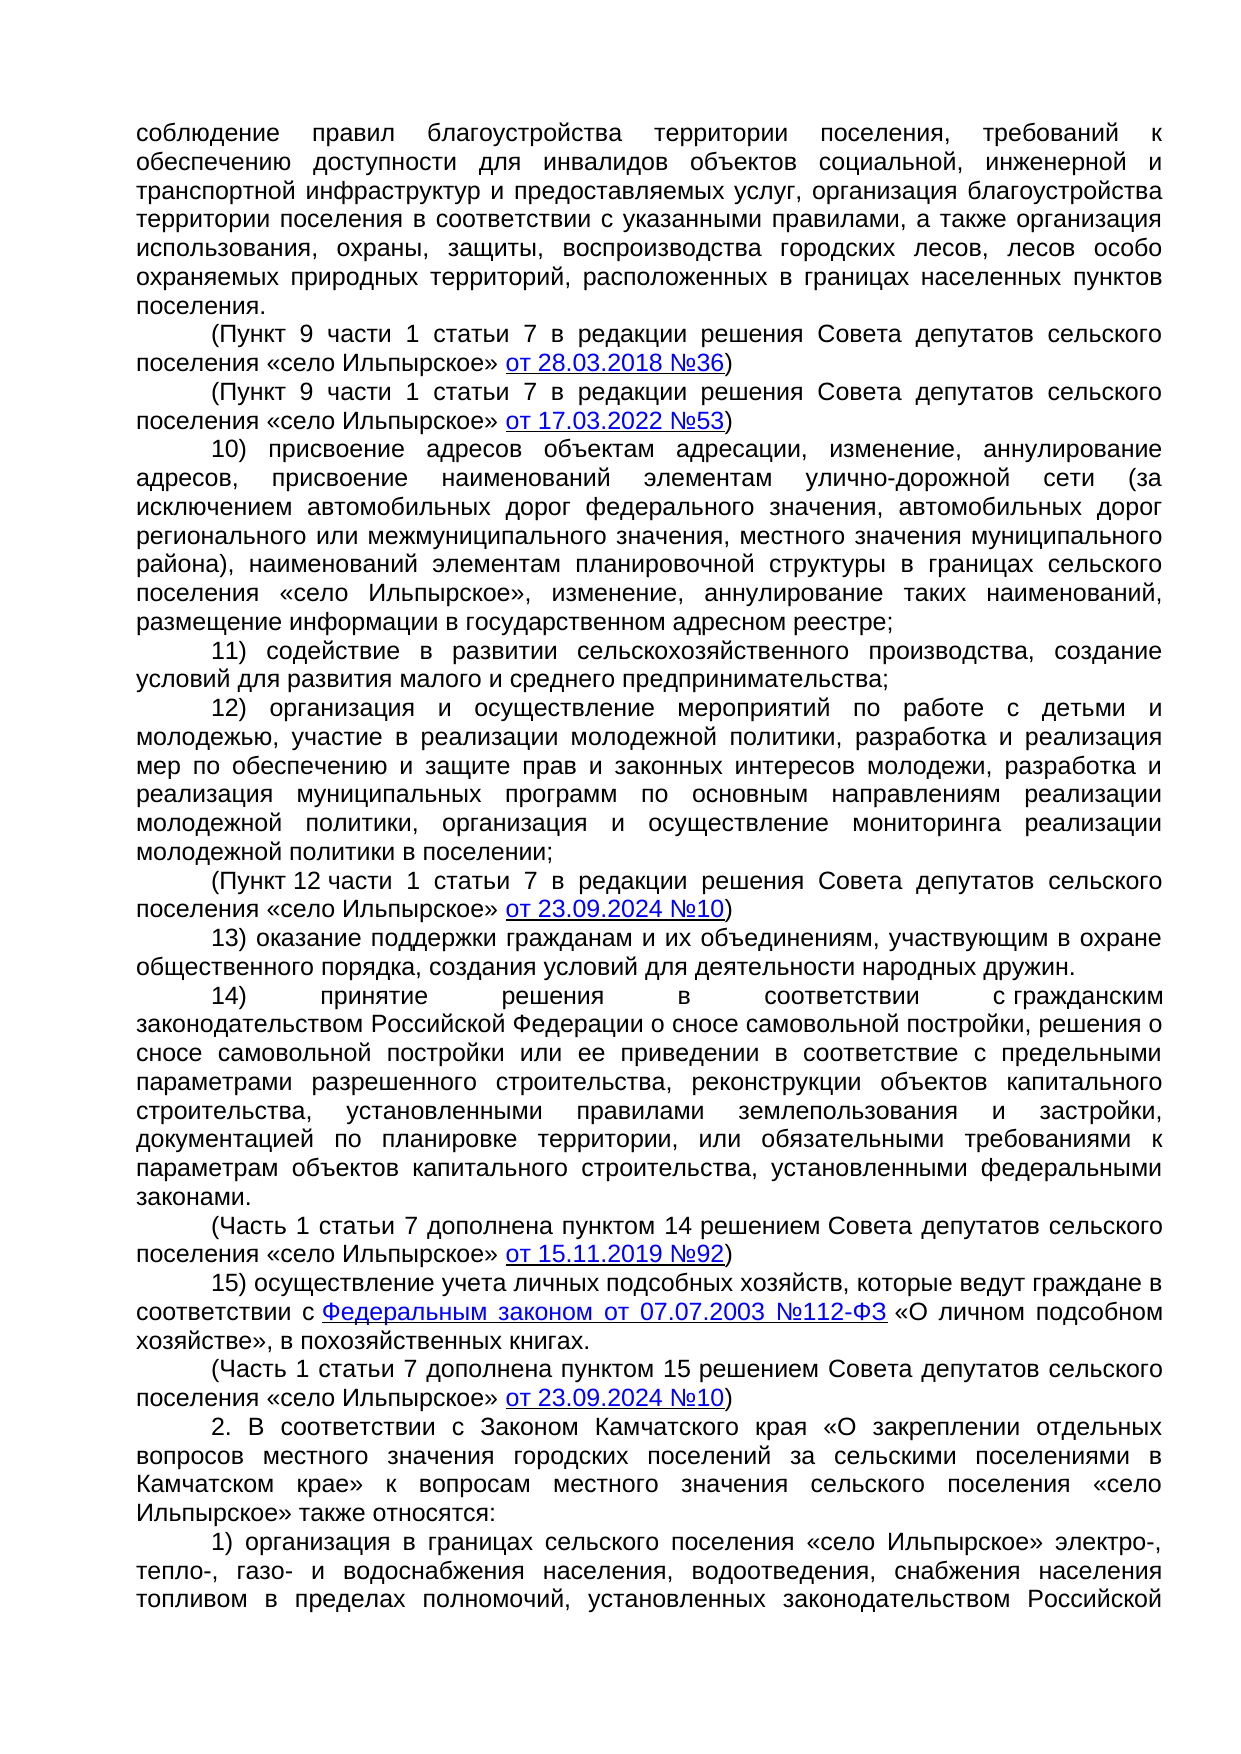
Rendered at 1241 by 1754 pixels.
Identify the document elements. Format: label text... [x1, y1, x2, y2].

text (Пункт 9 части 1 статьи 7 в редакции решения Совета депутатов сельского поселения «село Ильпырское» от 28.03.2018 №36) [136, 319, 1163, 377]
text (Часть 1 статьи 7 дополнена пунктом 14 решением Совета депутатов сельского поселения «село Ильпырское» от 15.11.2019 №92) [136, 1211, 1163, 1268]
text (Часть 1 статьи 7 дополнена пунктом 15 решением Совета депутатов сельского поселения «село Ильпырское» от 23.09.2024 №10) [136, 1354, 1163, 1412]
text 1) организация в границах сельского поселения «село Ильпырское» электро-, тепло-, газо- и водоснабжения населения, водоотведения, снабжения населения топливом в пределах полномочий, установленных законодательством Российской [136, 1527, 1163, 1613]
text (Пункт 12 части 1 статьи 7 в редакции решения Совета депутатов сельского поселения «село Ильпырское» от 23.09.2024 №10) [136, 866, 1163, 923]
text 12) организация и осуществление мероприятий по работе с детьми и молодежью, участие в реализации молодежной политики, разработка и реализация мер по обеспечению и защите прав и законных интересов молодежи, разработка и реализация муниципальных программ по основным направлениям реализации молодежной политики, организация и осуществление мониторинга реализации молодежной политики в поселении; [136, 693, 1163, 866]
text 13) оказание поддержки гражданам и их объединениям, участвующим в охране общественного порядка, создания условий для деятельности народных дружин. [136, 923, 1163, 981]
text (Пункт 9 части 1 статьи 7 в редакции решения Совета депутатов сельского поселения «село Ильпырское» от 17.03.2022 №53) [136, 377, 1163, 434]
text 15) осуществление учета личных подсобных хозяйств, которые ведут граждане в соответствии с Федеральным законом от 07.07.2003 №112-ФЗ «О личном подсобном хозяйстве», в похозяйственных книгах. [136, 1268, 1163, 1354]
text 11) содействие в развитии сельскохозяйственного производства, создание условий для развития малого и среднего предпринимательства; [136, 636, 1163, 693]
text 2. В соответствии с Законом Камчатского края «О закреплении отдельных вопросов местного значения городских поселений за сельскими поселениями в Камчатском крае» к вопросам местного значения сельского поселения «село Ильпырское» также относятся: [136, 1412, 1163, 1527]
text соблюдение правил благоустройства территории поселения, требований к обеспечению доступности для инвалидов объектов социальной, инженерной и транспортной инфраструктур и предоставляемых услуг, организация благоустройства территории поселения в соответствии с указанными правилами, а также организация использования, охраны, защиты, воспроизводства городских лесов, лесов особо охраняемых природных территорий, расположенных в границах населенных пунктов поселения. [136, 118, 1163, 319]
text 10) присвоение адресов объектам адресации, изменение, аннулирование адресов, присвоение наименований элементам улично-дорожной сети (за исключением автомобильных дорог федерального значения, автомобильных дорог регионального или межмуниципального значения, местного значения муниципального района), наименований элементам планировочной структуры в границах сельского поселения «село Ильпырское», изменение, аннулирование таких наименований, размещение информации в государственном адресном реестре; [136, 434, 1163, 636]
text 14) принятие решения в соответствии с гражданским законодательством Российской Федерации о сносе самовольной постройки, решения о сносе самовольной постройки или ее приведении в соответствие с предельными параметрами разрешенного строительства, реконструкции объектов капитального строительства, установленными правилами землепользования и застройки, документацией по планировке территории, или обязательными требованиями к параметрам объектов капитального строительства, установленными федеральными законами. [136, 981, 1163, 1211]
